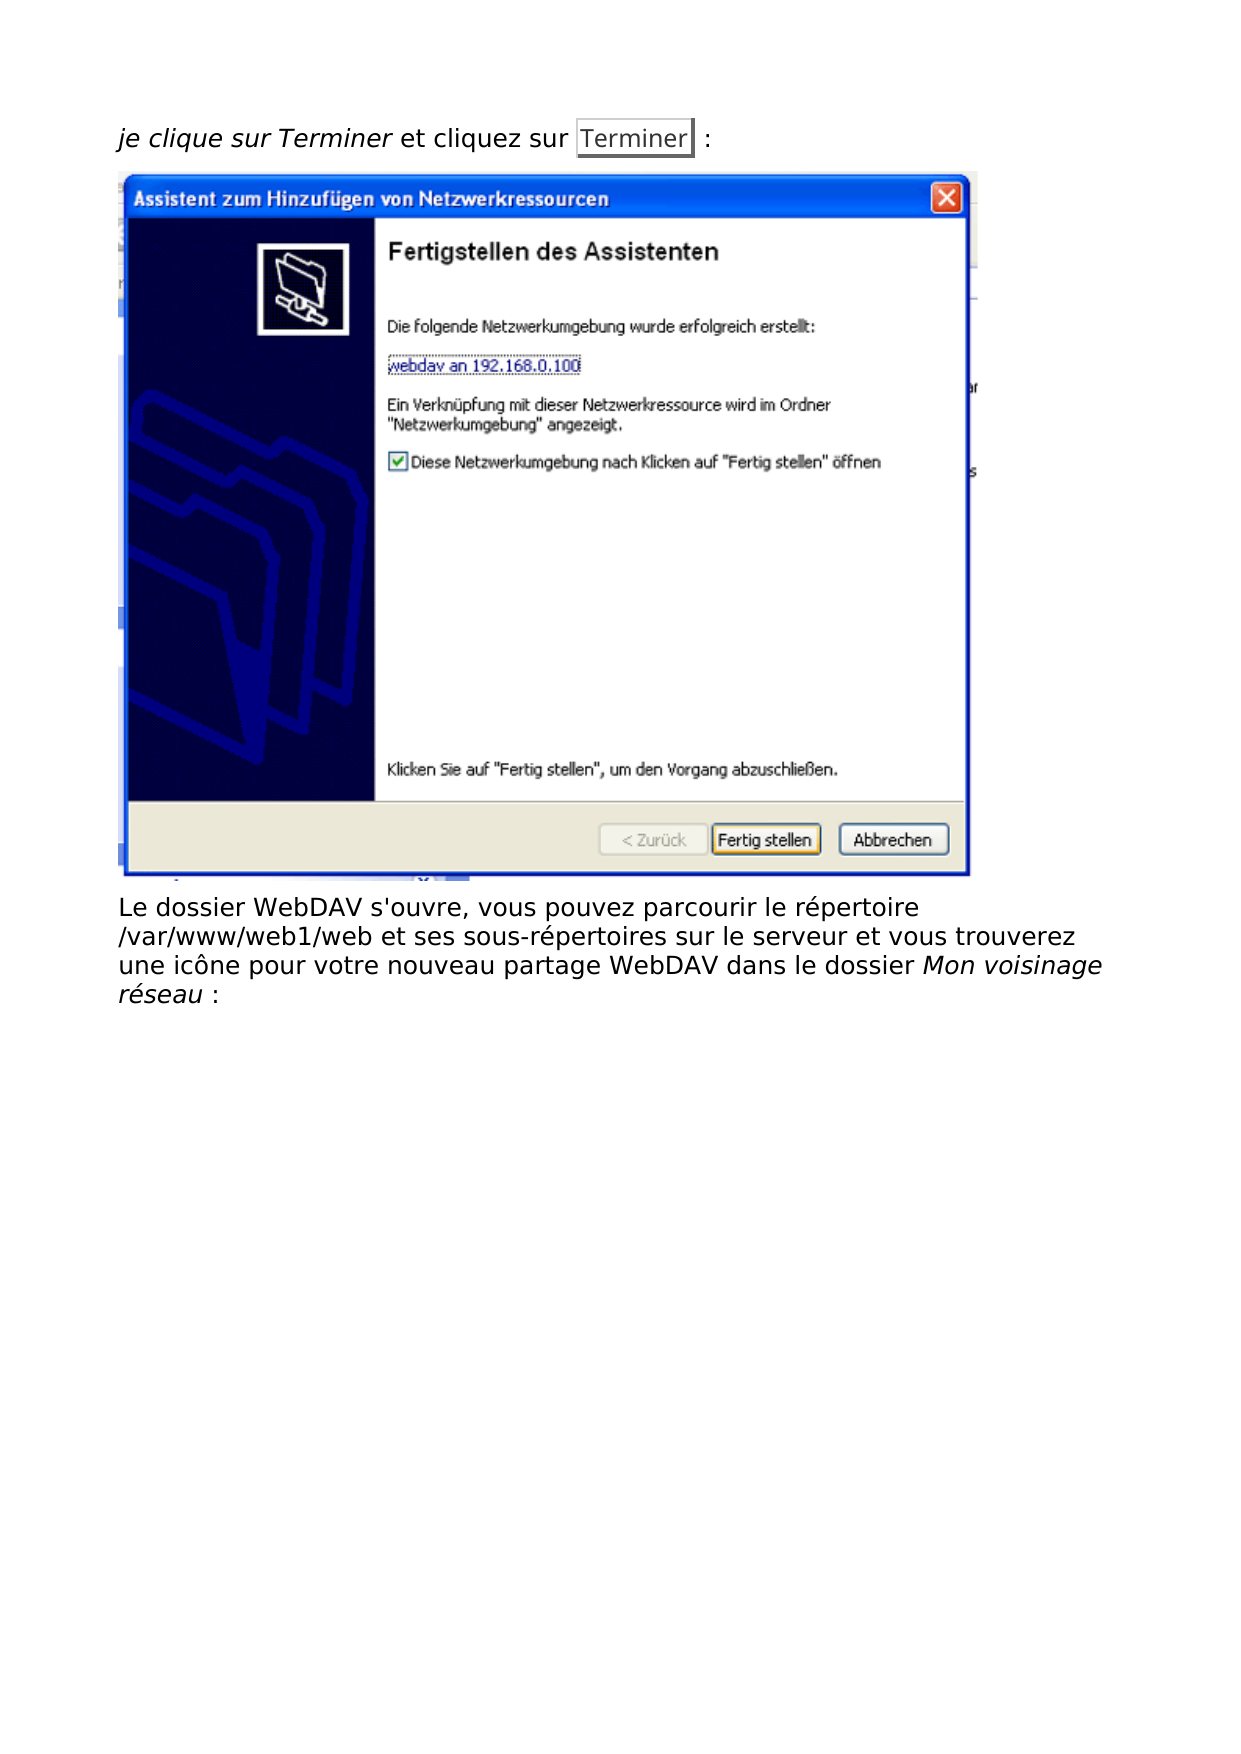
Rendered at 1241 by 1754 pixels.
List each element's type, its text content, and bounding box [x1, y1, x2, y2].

text Pour ouvrir la nouvelle connexion, gardez cochée la boîte Ouvrir ce site lorsque je clique sur Terminer et cliquez sur Terminer : [118, 118, 576, 158]
text Le dossier WebDAV s'ouvre, vous pouvez parcourir le répertoire /var/www/web1/web et ses sous-répertoires sur le serveur et vous trouverez une icône pour votre nouveau partage WebDAV dans le dossier Mon voisinage réseau : [118, 893, 1122, 1009]
text Pour ouvrir la nouvelle connexion, gardez cochée la boîte Ouvrir ce site lorsque je clique sur Terminer et cliquez sur Terminer : [695, 118, 1122, 158]
picture [118, 171, 978, 881]
